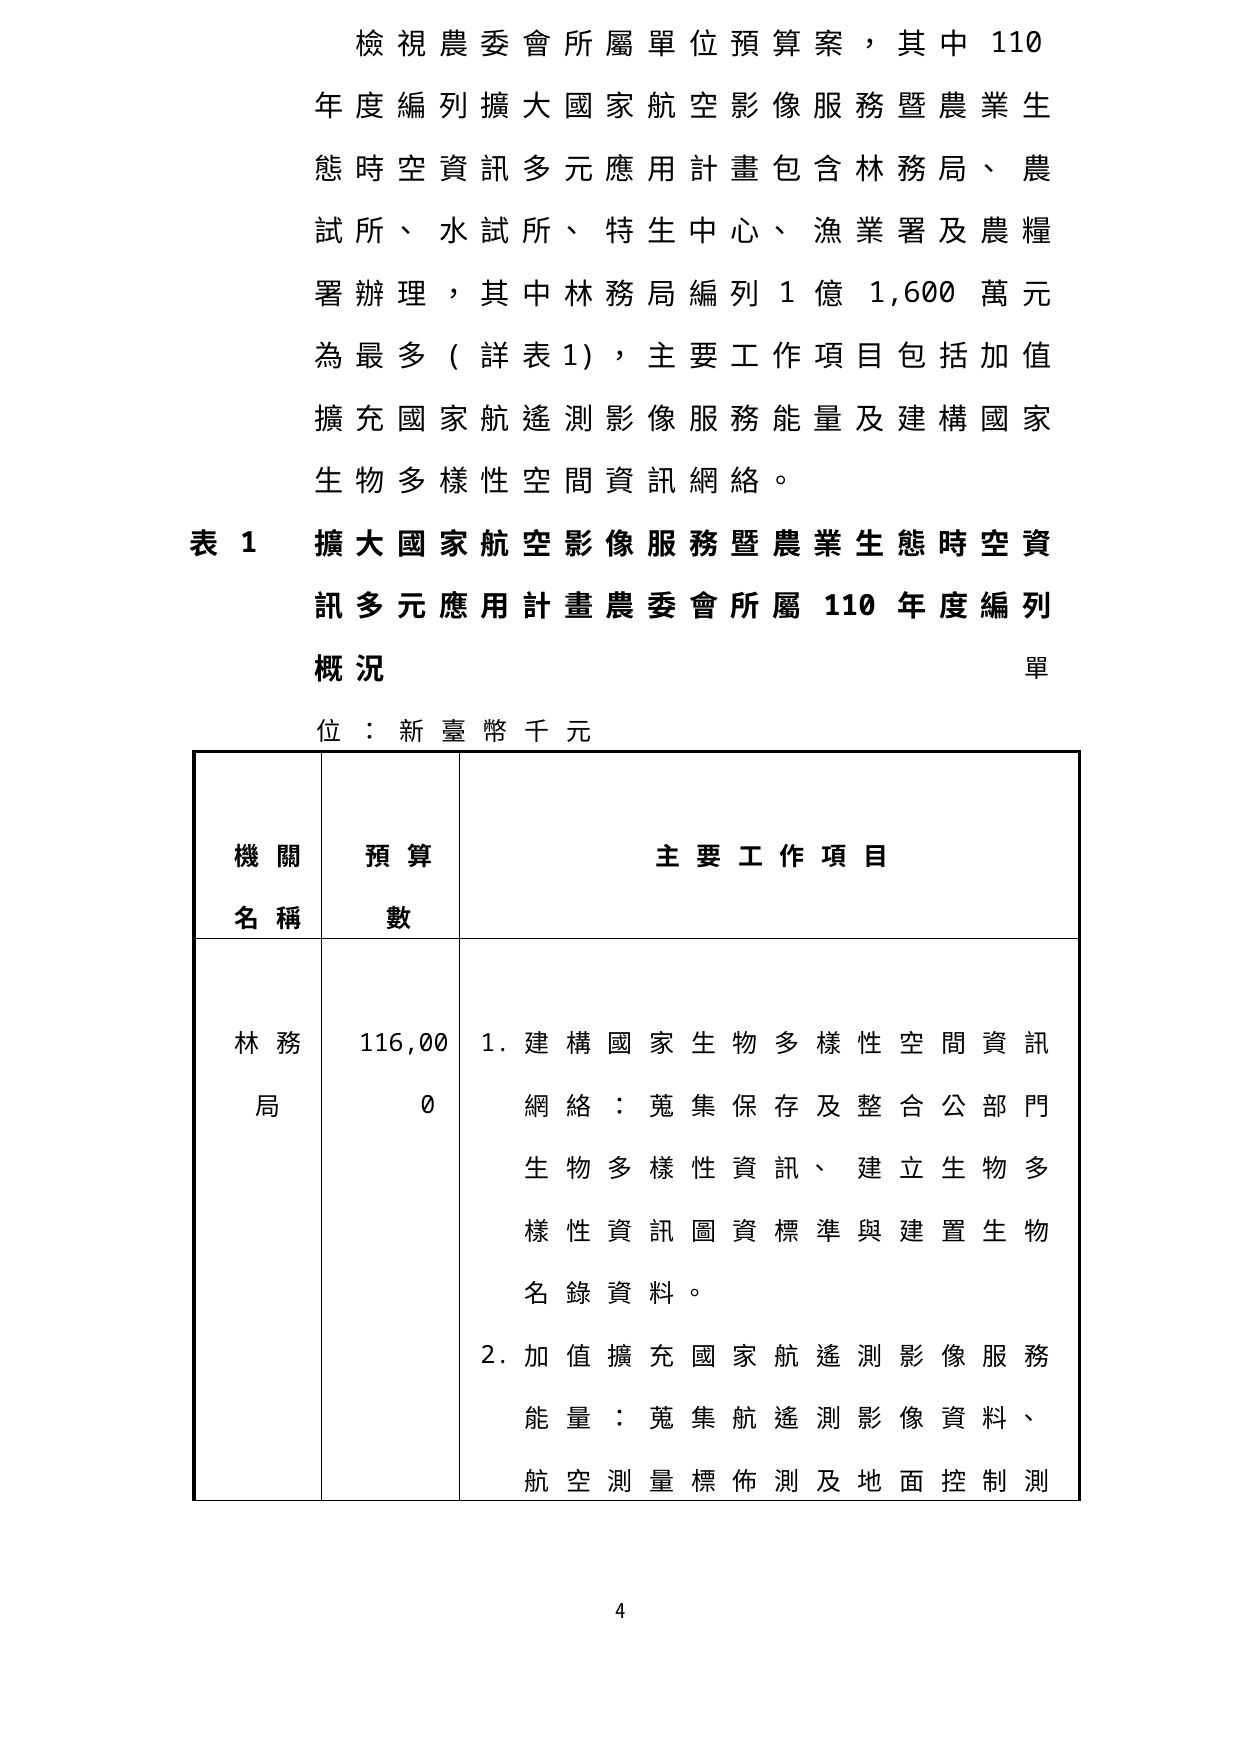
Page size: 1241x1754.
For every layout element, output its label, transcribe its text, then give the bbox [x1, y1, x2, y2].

table_header 主要工作項目 [460, 753, 1078, 937]
table_cell 1.建構國家生物多樣性空間資訊網絡：蒐集保存及整合公部門生物多樣性資訊、建立生物多樣性資訊圖資標準與建置生物名錄資料。 2.加值擴充國家航遙測影像服務能量：蒐集航遙測影像資料、航空測量標佈測及地面控制測 [460, 939, 1078, 1500]
text 檢視農委會所屬單位預算案，其中110年度編列擴大國家航空影像服務暨農業生態時空資訊多元應用計畫包含林務局、農試所、水試所、特生中心、漁業署及農糧署辦理，其中林務局編列1億1,600萬元為最多(詳表1)，主要工作項目包括加值擴充國家航遙測影像服務能量及建構國家生物多樣性空間資訊網絡。 [271, 0, 1058, 500]
table_cell 116,000 [322, 939, 459, 1500]
table_header 預算數 [322, 753, 459, 937]
text 表1 擴大國家航空影像服務暨農業生態時空資訊多元應用計畫農委會所屬110年度編列概況 單位：新臺幣千元 [183, 500, 1058, 750]
table_cell 林務局 [196, 939, 321, 1500]
table_header 機關名稱 [196, 753, 321, 937]
